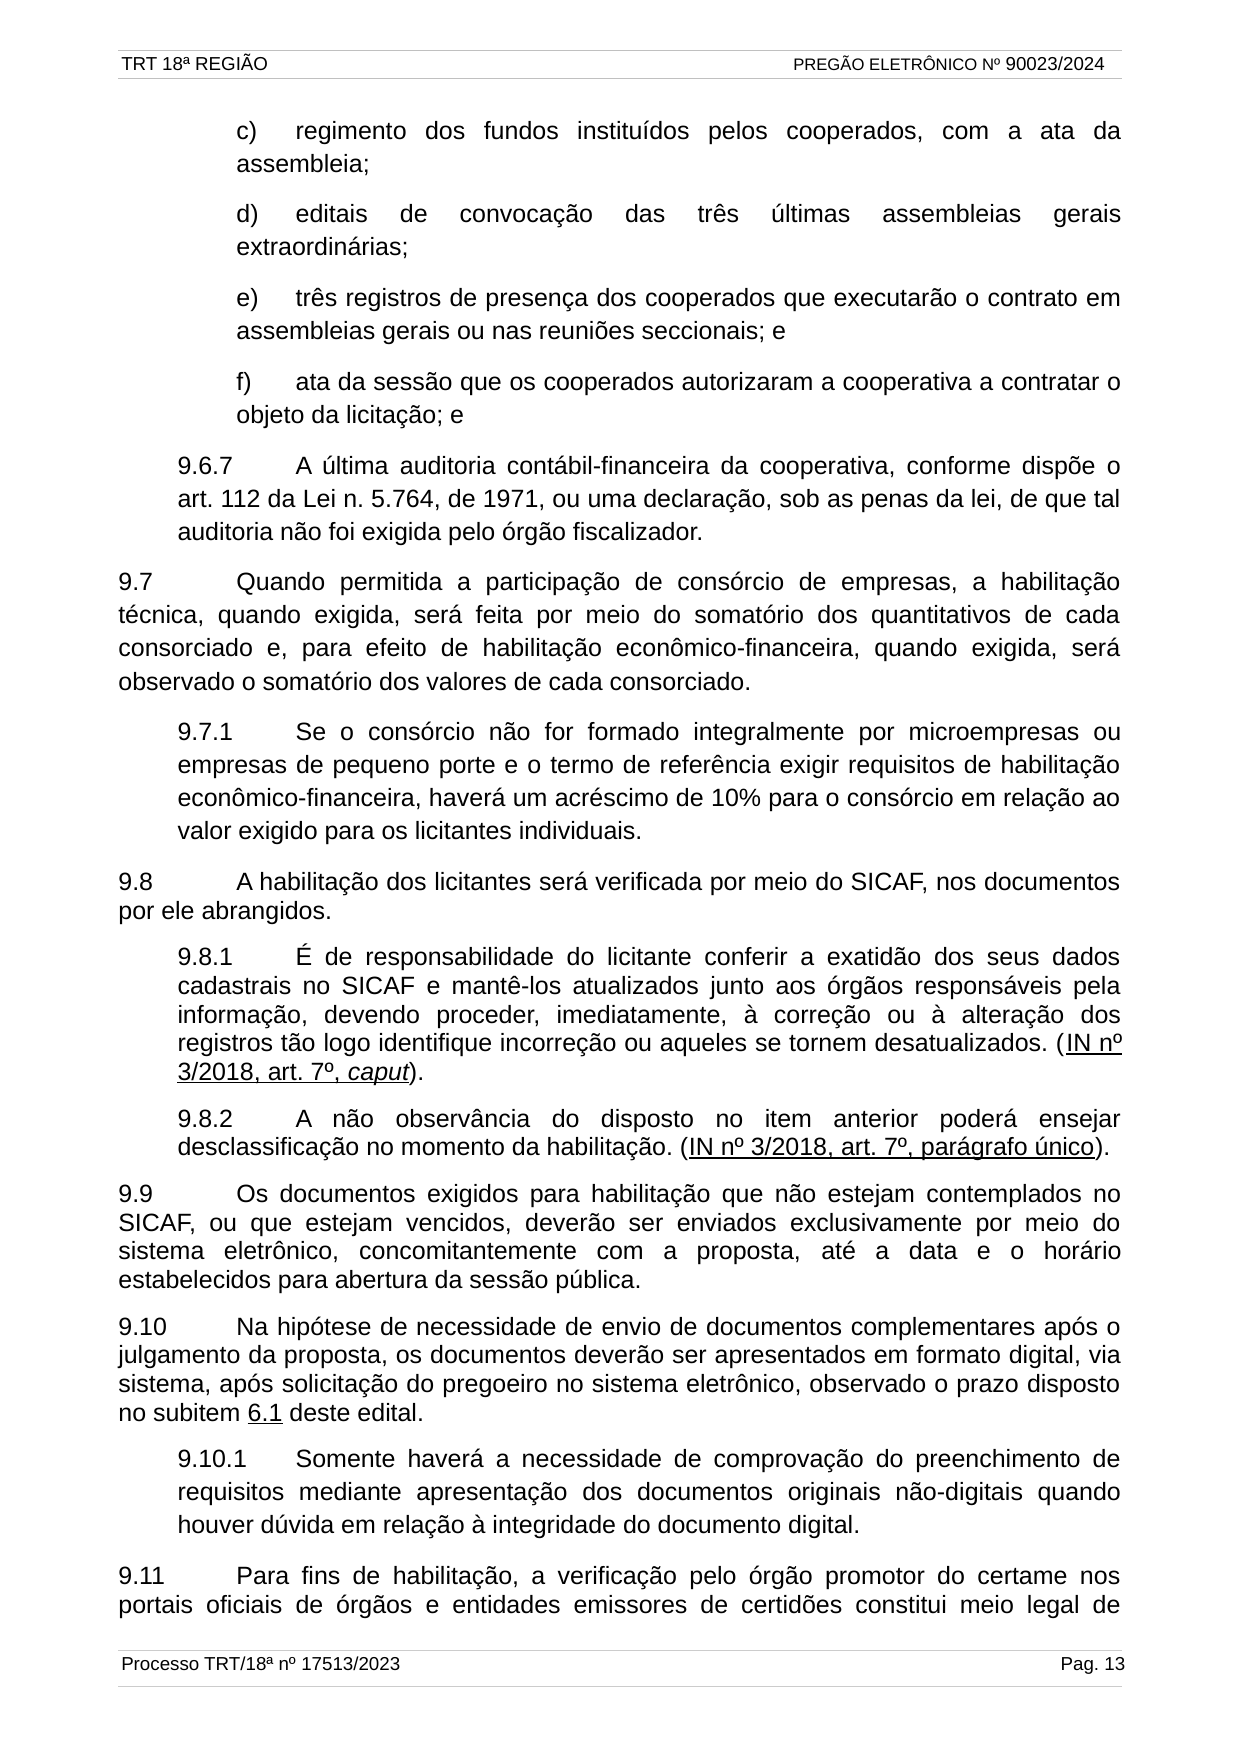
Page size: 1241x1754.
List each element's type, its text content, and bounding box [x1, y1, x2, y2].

text 9.6.7 A última auditoria contábil-financeira da cooperativa, conforme dispõe o art. 112 da Lei n. 5.764, de 1971, ou uma declaração, sob as penas da lei, de que tal auditoria não foi exigida pelo órgão fiscalizador. [177, 451, 1122, 545]
text 9.8 A habilitação dos licitantes será verificada por meio do SICAF, nos documentos por ele abrangidos. [118, 867, 1122, 924]
text 9.8.1 É de responsabilidade do licitante conferir a exatidão dos seus dados cadastrais no SICAF e mantê-los atualizados junto aos órgãos responsáveis pela informação, devendo proceder, imediatamente, à correção ou à alteração dos registros tão logo identifique incorreção ou aqueles se tornem desatualizados. (IN nº 3/2018, art. 7º, caput). [177, 942, 1122, 1086]
text e) três registros de presença dos cooperados que executarão o contrato em assembleias gerais ou nas reuniões seccionais; e [236, 283, 1122, 345]
list 9.10.1 Somente haverá a necessidade de comprovação do preenchimento de requisitos mediante apresentação dos documentos originais não-digitais quando houver dúvida em relação à integridade do documento digital. [177, 1444, 1122, 1539]
text f) ata da sessão que os cooperados autorizaram a cooperativa a contratar o objeto da licitação; e [236, 367, 1122, 429]
text 9.7.1 Se o consórcio não for formado integralmente por microempresas ou empresas de pequeno porte e o termo de referência exigir requisitos de habilitação econômico-financeira, haverá um acréscimo de 10% para o consórcio em relação ao valor exigido para os licitantes individuais. [177, 717, 1122, 845]
text 9.8.2 A não observância do disposto no item anterior poderá ensejar desclassificação no momento da habilitação. (IN nº 3/2018, art. 7º, parágrafo único). [177, 1104, 1122, 1161]
text d) editais de convocação das três últimas assembleias gerais extraordinárias; [236, 199, 1122, 261]
text 9.11 Para fins de habilitação, a verificação pelo órgão promotor do certame nos portais oficiais de órgãos e entidades emissores de certidões constitui meio legal de [118, 1561, 1122, 1618]
text c) regimento dos fundos instituídos pelos cooperados, com a ata da assembleia; [236, 116, 1122, 177]
text 9.9 Os documentos exigidos para habilitação que não estejam contemplados no SICAF, ou que estejam vencidos, deverão ser enviados exclusivamente por meio do sistema eletrônico, concomitantemente com a proposta, até a data e o horário estabelecidos para abertura da sessão pública. [118, 1179, 1122, 1294]
text 9.10 Na hipótese de necessidade de envio de documentos complementares após o julgamento da proposta, os documentos deverão ser apresentados em formato digital, via sistema, após solicitação do pregoeiro no sistema eletrônico, observado o prazo disposto no subitem 6.1 deste edital. [118, 1312, 1122, 1427]
text 9.7 Quando permitida a participação de consórcio de empresas, a habilitação técnica, quando exigida, será feita por meio do somatório dos quantitativos de cada consorciado e, para efeito de habilitação econômico-financeira, quando exigida, será observado o somatório dos valores de cada consorciado. [118, 567, 1122, 695]
